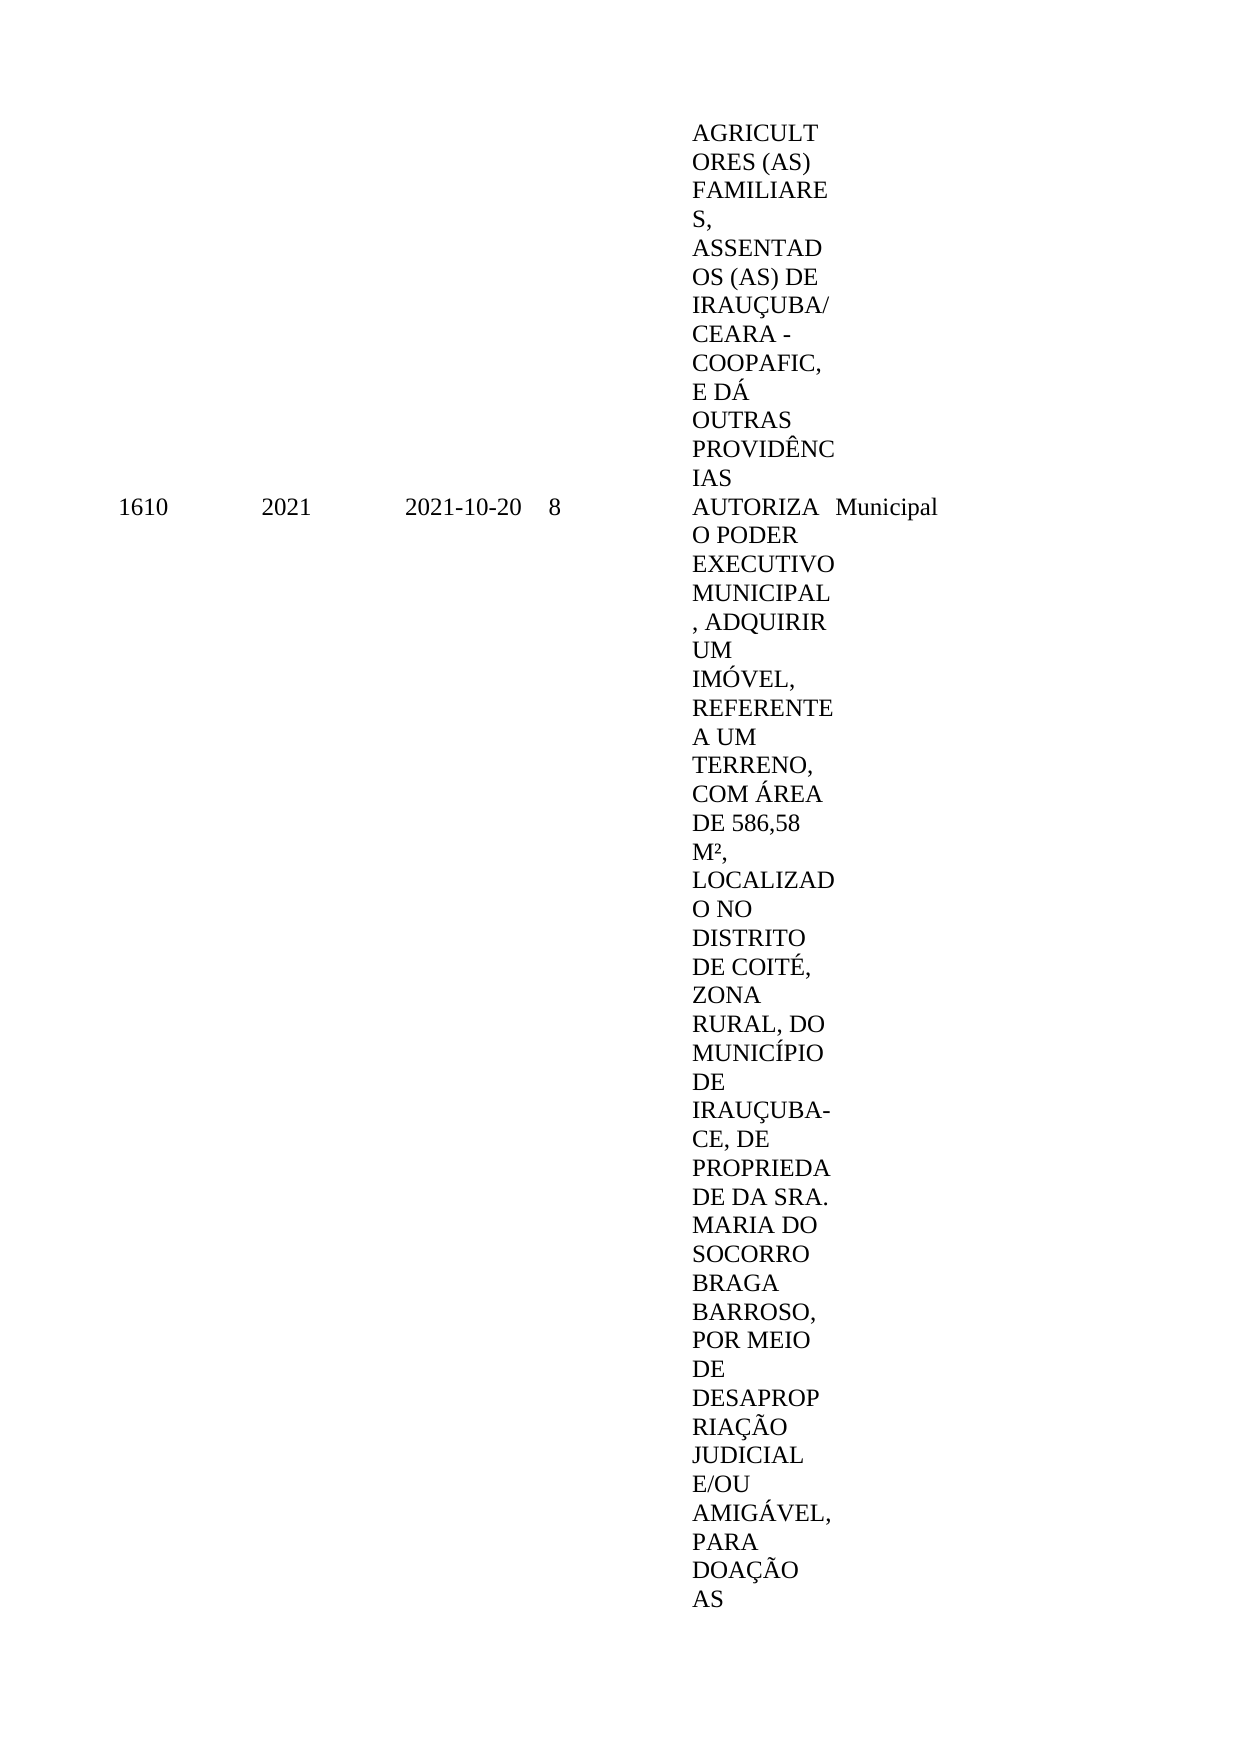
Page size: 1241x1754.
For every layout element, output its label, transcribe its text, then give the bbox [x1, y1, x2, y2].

table_cell [979, 492, 1122, 1613]
table_cell [835, 118, 979, 492]
table_cell [261, 118, 405, 492]
table_cell [548, 118, 692, 492]
table_cell 2021-10-20 [405, 492, 548, 1613]
table_cell 1610 [118, 492, 261, 1613]
table_cell [979, 118, 1122, 492]
table_cell [118, 118, 261, 492]
table_cell AGRICULTORES (AS) FAMILIARES, ASSENTADOS (AS) DE IRAUÇUBA/CEARA - COOPAFIC, E DÁ OUTRAS PROVIDÊNCIAS [692, 118, 835, 492]
table_cell 2021 [261, 492, 405, 1613]
table_cell [405, 118, 548, 492]
table_cell AUTORIZA O PODER EXECUTIVO MUNICIPAL, ADQUIRIR UM IMÓVEL, REFERENTE A UM TERRENO, COM ÁREA DE 586,58 M², LOCALIZADO NO DISTRITO DE COITÉ, ZONA RURAL, DO MUNICÍPIO DE IRAUÇUBA-CE, DE PROPRIEDADE DA SRA. MARIA DO SOCORRO BRAGA BARROSO, POR MEIO DE DESAPROPRIAÇÃO JUDICIAL E/OU AMIGÁVEL, PARA DOAÇÃO AS [692, 492, 835, 1613]
table_cell Municipal [835, 492, 979, 1613]
table_cell 8 [548, 492, 692, 1613]
